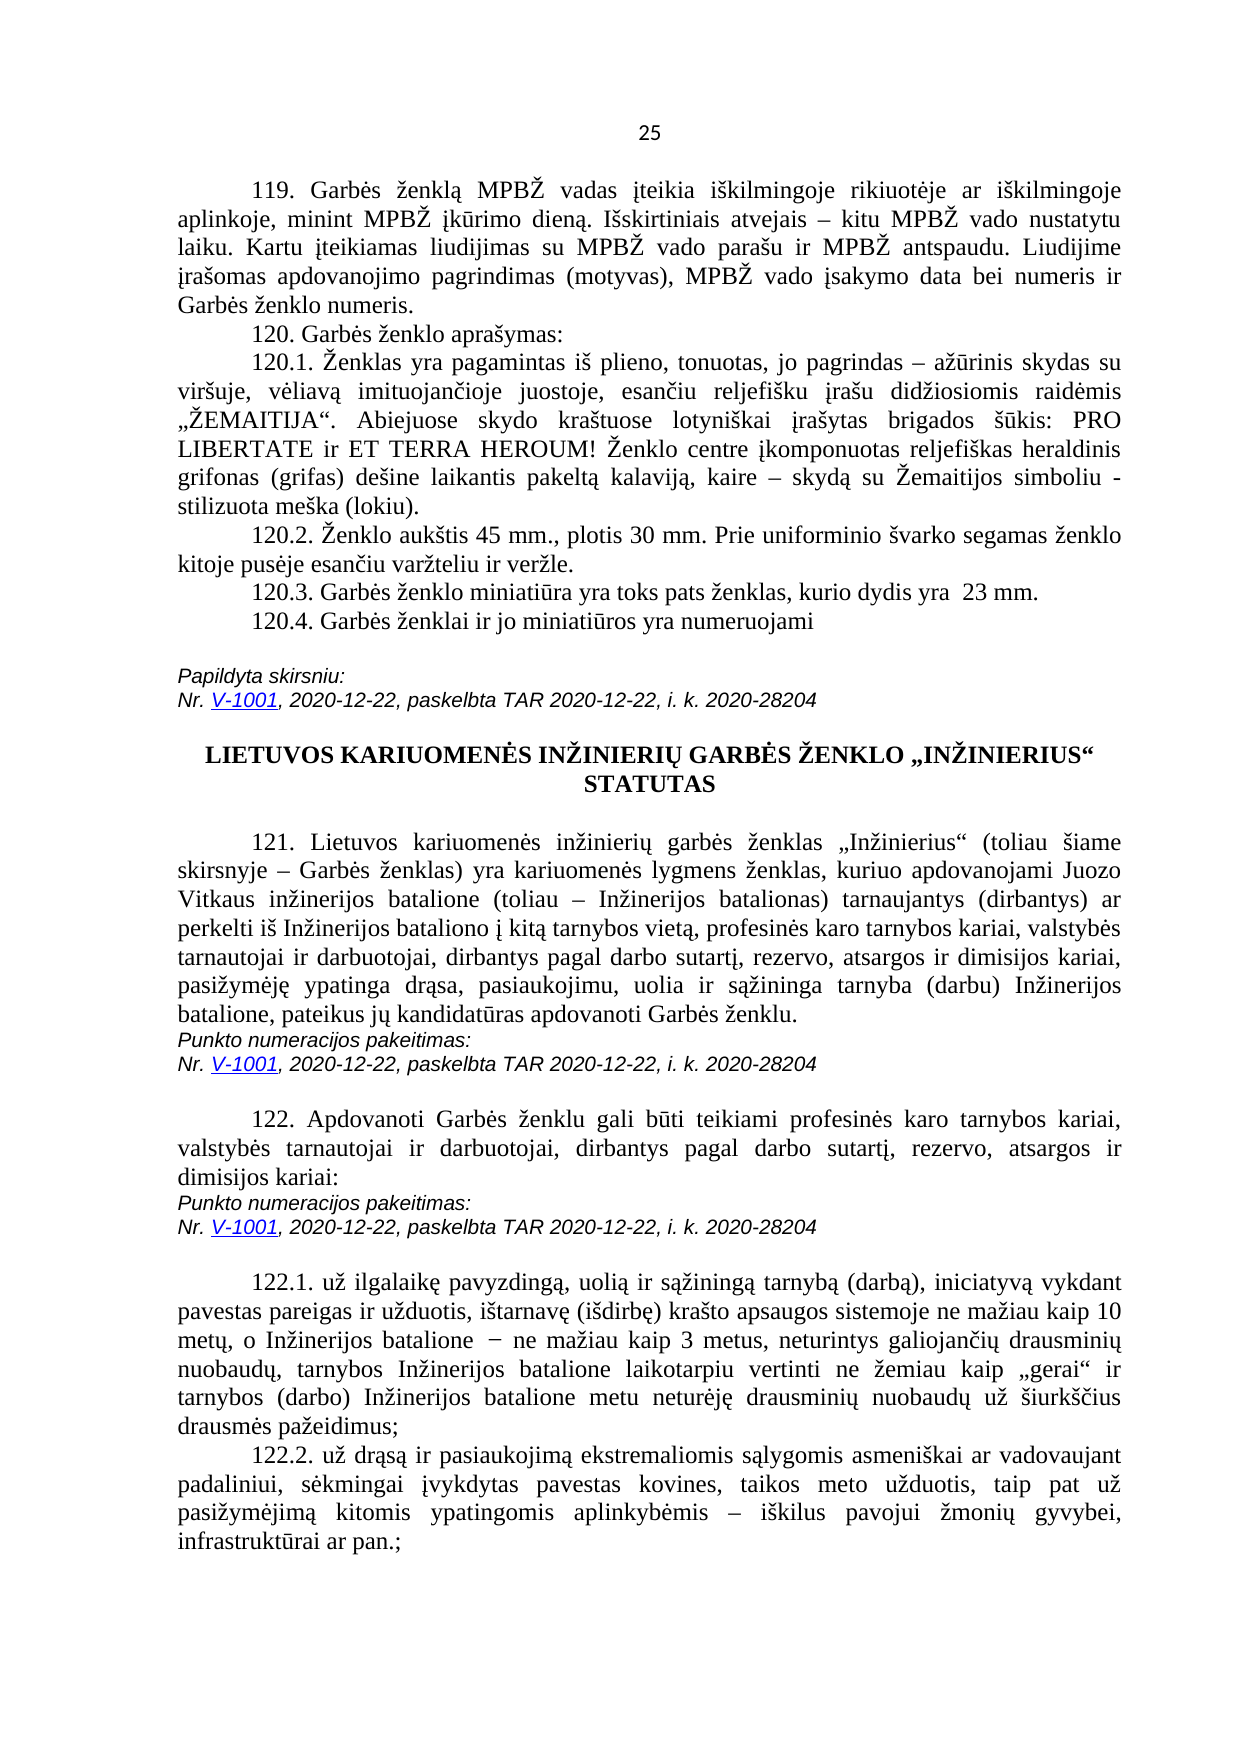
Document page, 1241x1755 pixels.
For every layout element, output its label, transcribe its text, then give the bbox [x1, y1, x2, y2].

text 121. Lietuvos kariuomenės inžinierių garbės ženklas „Inžinierius“ (toliau šiame skirsnyje – Garbės ženklas) yra kariuomenės lygmens ženklas, kuriuo apdovanojami Juozo Vitkaus inžinerijos batalione (toliau – Inžinerijos batalionas) tarnaujantys (dirbantys) ar perkelti iš Inžinerijos bataliono į kitą tarnybos vietą, profesinės karo tarnybos kariai, valstybės tarnautojai ir darbuotojai, dirbantys pagal darbo sutartį, rezervo, atsargos ir dimisijos kariai, pasižymėję ypatinga drąsa, pasiaukojimu, uolia ir sąžininga tarnyba (darbu) Inžinerijos batalione, pateikus jų kandidatūras apdovanoti Garbės ženklu. [177, 827, 1122, 1028]
text 122.2. už drąsą ir pasiaukojimą ekstremaliomis sąlygomis asmeniškai ar vadovaujant padaliniui, sėkmingai įvykdytas pavestas kovines, taikos meto užduotis, taip pat už pasižymėjimą kitomis ypatingomis aplinkybėmis – iškilus pavojui žmonių gyvybei, infrastruktūrai ar pan.; [177, 1440, 1122, 1555]
text Punkto numeracijos pakeitimas: [177, 1028, 1122, 1052]
text 120. Garbės ženklo aprašymas: [177, 319, 1122, 347]
text 119. Garbės ženklą MPBŽ vadas įteikia iškilmingoje rikiuotėje ar iškilmingoje aplinkoje, minint MPBŽ įkūrimo dieną. Išskirtiniais atvejais – kitu MPBŽ vado nustatytu laiku. Kartu įteikiamas liudijimas su MPBŽ vado parašu ir MPBŽ antspaudu. Liudijime įrašomas apdovanojimo pagrindimas (motyvas), MPBŽ vado įsakymo data bei numeris ir Garbės ženklo numeris. [177, 175, 1122, 319]
subtitle LIETUVOS KARIUOMENĖS INŽINIERIŲ GARBĖS ŽENKLO „INŽINIERIUS“ STATUTAS [177, 740, 1122, 798]
text 120.2. Ženklo aukštis 45 mm., plotis 30 mm. Prie uniforminio švarko segamas ženklo kitoje pusėje esančiu varžteliu ir veržle. [177, 520, 1122, 577]
text 120.1. Ženklas yra pagamintas iš plieno, tonuotas, jo pagrindas – ažūrinis skydas su viršuje, vėliavą imituojančioje juostoje, esančiu reljefišku įrašu didžiosiomis raidėmis „ŽEMAITIJA“. Abiejuose skydo kraštuose lotyniškai įrašytas brigados šūkis: PRO LIBERTATE ir ET TERRA HEROUM! Ženklo centre įkomponuotas reljefiškas heraldinis grifonas (grifas) dešine laikantis pakeltą kalaviją, kaire – skydą su Žemaitijos simboliu - stilizuota meška (lokiu). [177, 347, 1122, 520]
text Papildyta skirsniu: [177, 664, 1122, 688]
text 122.1. už ilgalaikę pavyzdingą, uolią ir sąžiningą tarnybą (darbą), iniciatyvą vykdant pavestas pareigas ir užduotis, ištarnavę (išdirbę) krašto apsaugos sistemoje ne mažiau kaip 10 metų, o Inžinerijos batalione ̶ ne mažiau kaip 3 metus, neturintys galiojančių drausminių nuobaudų, tarnybos Inžinerijos batalione laikotarpiu vertinti ne žemiau kaip „gerai“ ir tarnybos (darbo) Inžinerijos batalione metu neturėję drausminių nuobaudų už šiurkščius drausmės pažeidimus; [177, 1267, 1122, 1440]
text Nr. V-1001, 2020-12-22, paskelbta TAR 2020-12-22, i. k. 2020-28204 [177, 1052, 1122, 1076]
text Nr. V-1001, 2020-12-22, paskelbta TAR 2020-12-22, i. k. 2020-28204 [177, 688, 1122, 712]
text 120.4. Garbės ženklai ir jo miniatiūros yra numeruojami [177, 606, 1122, 635]
text 120.3. Garbės ženklo miniatiūra yra toks pats ženklas, kurio dydis yra 23 mm. [177, 577, 1122, 606]
text 122. Apdovanoti Garbės ženklu gali būti teikiami profesinės karo tarnybos kariai, valstybės tarnautojai ir darbuotojai, dirbantys pagal darbo sutartį, rezervo, atsargos ir dimisijos kariai: [177, 1104, 1122, 1191]
text Nr. V-1001, 2020-12-22, paskelbta TAR 2020-12-22, i. k. 2020-28204 [177, 1215, 1122, 1239]
text Punkto numeracijos pakeitimas: [177, 1191, 1122, 1215]
